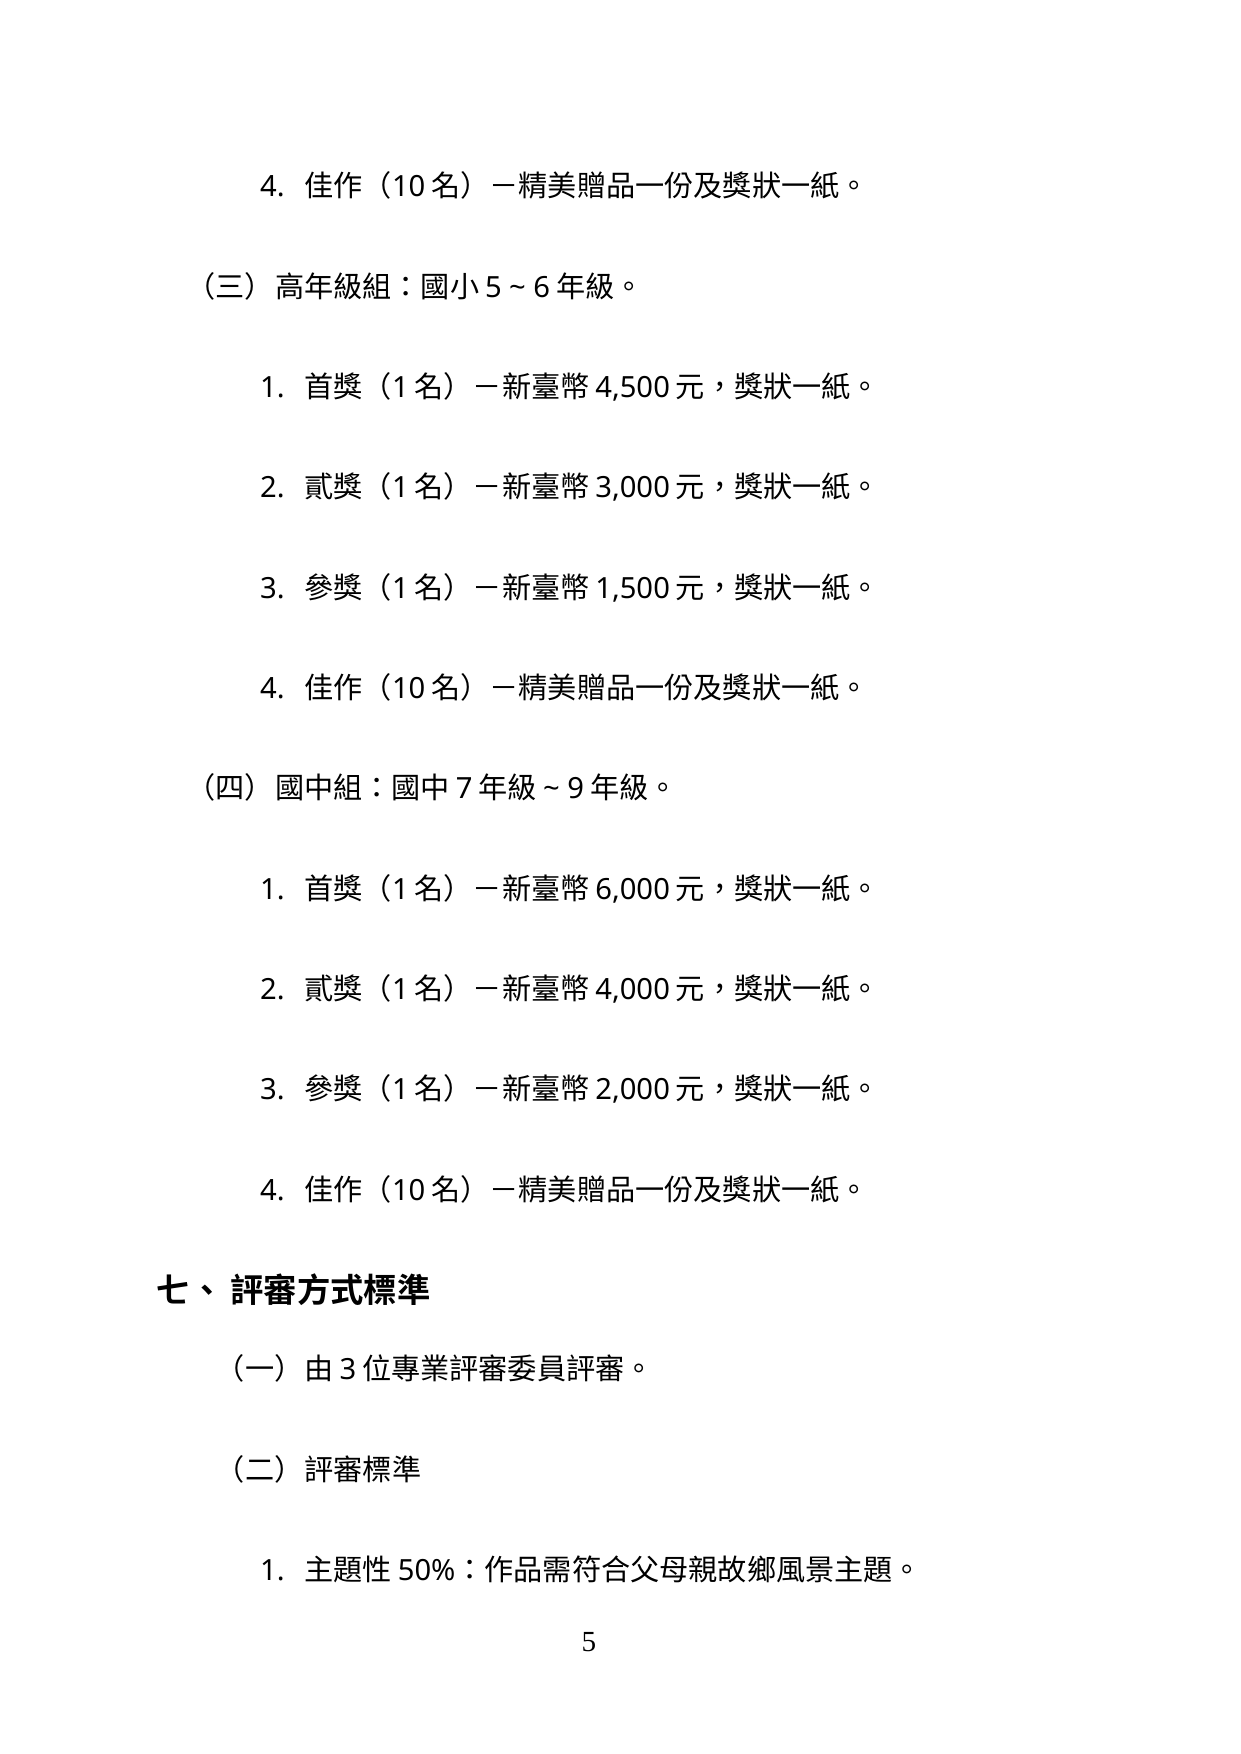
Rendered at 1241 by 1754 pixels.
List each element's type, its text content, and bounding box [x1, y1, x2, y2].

list 貳獎（1名）－新臺幣3,000元，獎狀一紙。 [260, 446, 1098, 525]
list 貳獎（1名）－新臺幣4,000元，獎狀一紙。 [260, 947, 1098, 1026]
list 首獎（1名）－新臺幣4,500元，獎狀一紙。 [260, 345, 1098, 424]
subtitle 評審方式標準 [157, 1248, 1098, 1327]
list 參獎（1名）－新臺幣2,000元，獎狀一紙。 [260, 1047, 1098, 1127]
list 佳作（10名）－精美贈品一份及獎狀一紙。 [260, 1148, 1098, 1227]
list 首獎（1名）－新臺幣6,000元，獎狀一紙。 [260, 847, 1098, 926]
list 高年級組：國小5 ~ 6年級。 [186, 245, 1098, 324]
list 國中組：國中7年級 ~ 9年級。 [186, 747, 1098, 826]
list 佳作（10名）－精美贈品一份及獎狀一紙。 [260, 646, 1098, 725]
list 由3位專業評審委員評審。 [216, 1327, 1098, 1406]
list 參獎（1名）－新臺幣1,500元，獎狀一紙。 [260, 546, 1098, 625]
list 主題性50%：作品需符合父母親故鄉風景主題。 [260, 1528, 1098, 1607]
list 評審標準 [216, 1428, 1098, 1507]
list 佳作（10名）－精美贈品一份及獎狀一紙。 [260, 145, 1098, 224]
